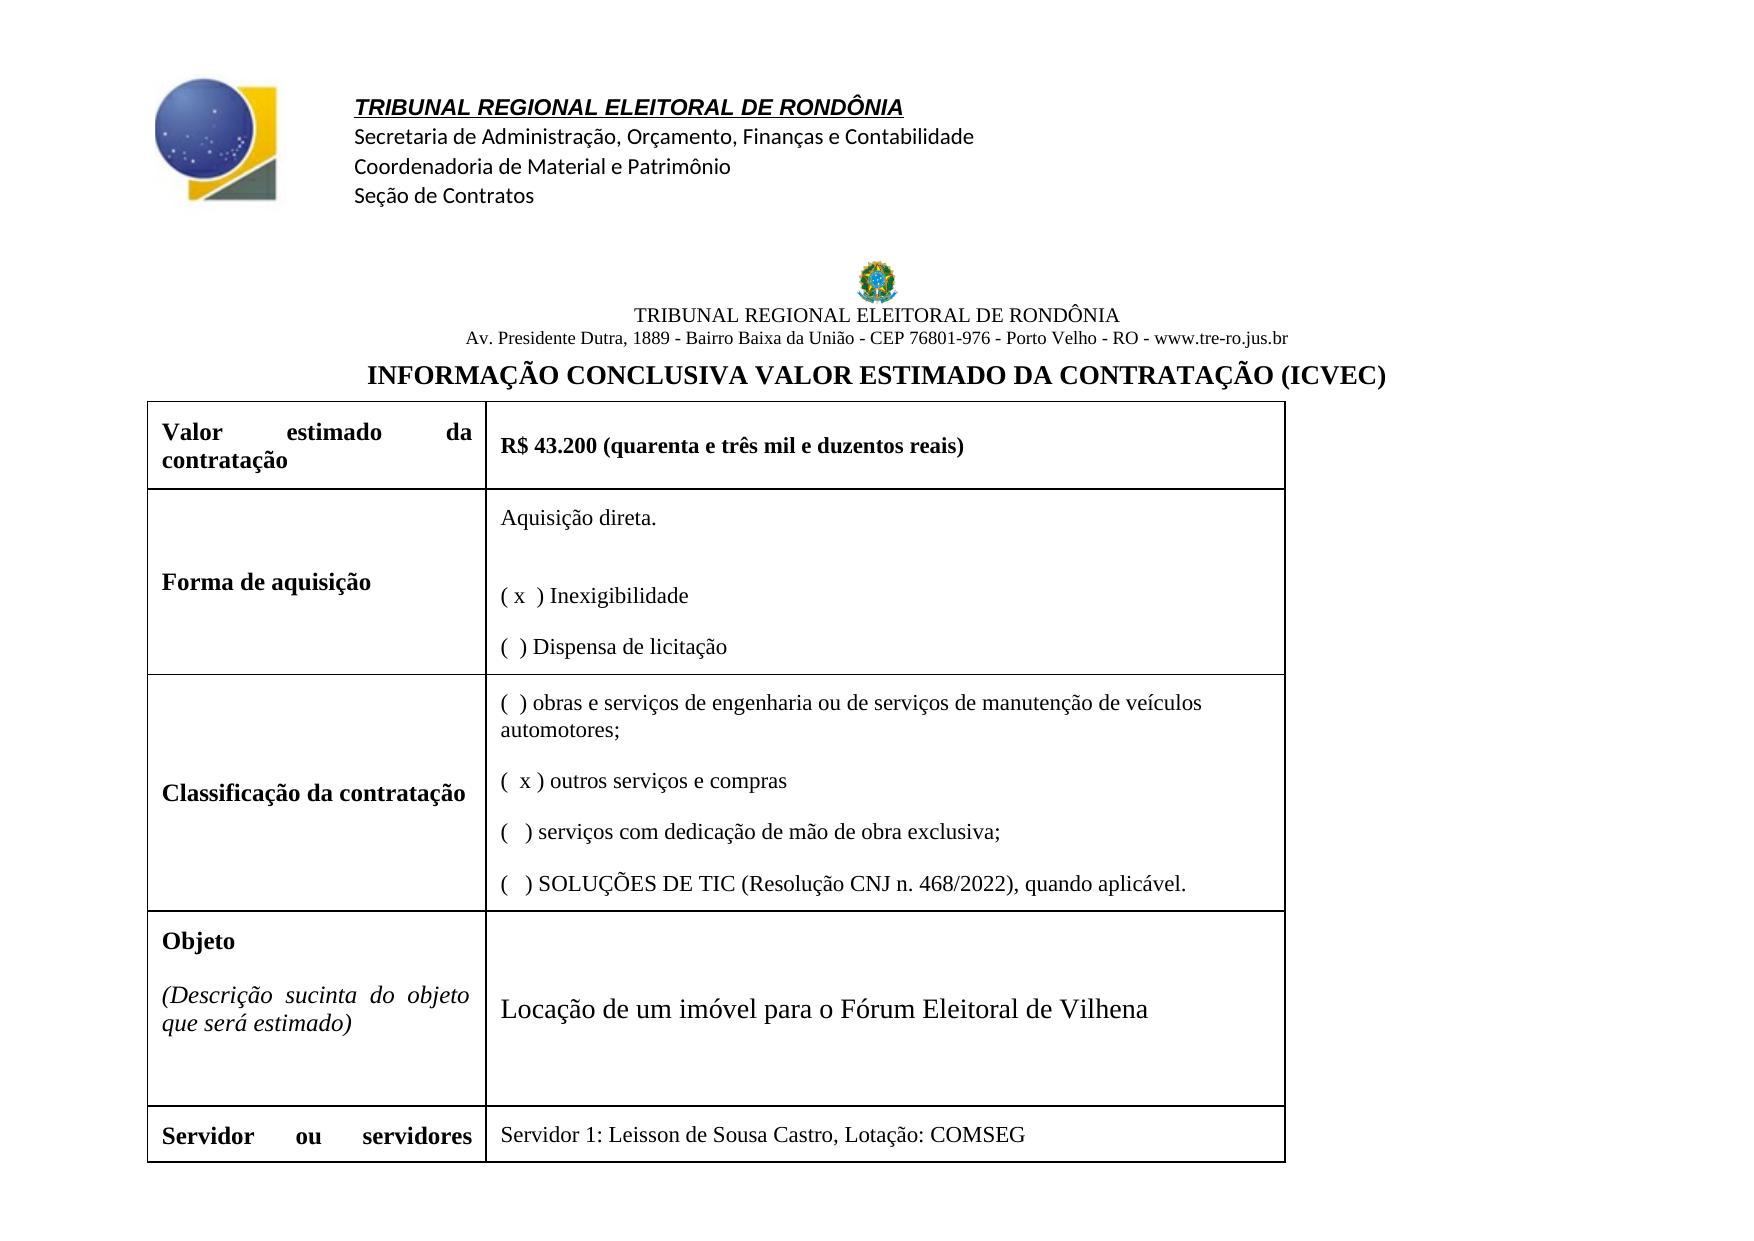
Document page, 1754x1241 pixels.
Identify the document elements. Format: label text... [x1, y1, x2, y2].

table_cell Classificação da contratação [148, 675, 485, 910]
table_cell Servidor 1: Leisson de Sousa Castro, Lotação: COMSEG [487, 1107, 1284, 1161]
text TRIBUNAL REGIONAL ELEITORAL DE RONDÔNIA [148, 303, 1606, 327]
table_cell ( ) obras e serviços de engenharia ou de serviços de manutenção de veículos automotores; ( x ) outros serviços e compras ( ) serviços com dedicação de mão de obra exclusiva; ( ) SOLUÇÕES DE TIC (Resolução CNJ n. 468/2022), quando aplicável. [487, 675, 1284, 910]
text INFORMAÇÃO CONCLUSIVA VALOR ESTIMADO DA CONTRATAÇÃO (ICVEC) [148, 359, 1606, 390]
table_header R$ 43.200 (quarenta e três mil e duzentos reais) [487, 402, 1284, 488]
table_cell Locação de um imóvel para o Fórum Eleitoral de Vilhena [487, 912, 1284, 1105]
table_cell Objeto (Descrição sucinta do objeto que será estimado) [148, 912, 485, 1105]
table_cell Aquisição direta. ( x ) Inexigibilidade ( ) Dispensa de licitação [487, 490, 1284, 673]
table_cell Forma de aquisição [148, 490, 485, 673]
table_cell Servidor ou servidores [148, 1107, 485, 1161]
table_header Valor estimado da contratação [148, 402, 485, 488]
text Av. Presidente Dutra, 1889 - Bairro Baixa da União - CEP 76801-976 - Porto Velho - RO - www.tre-ro.jus.br [148, 327, 1606, 349]
